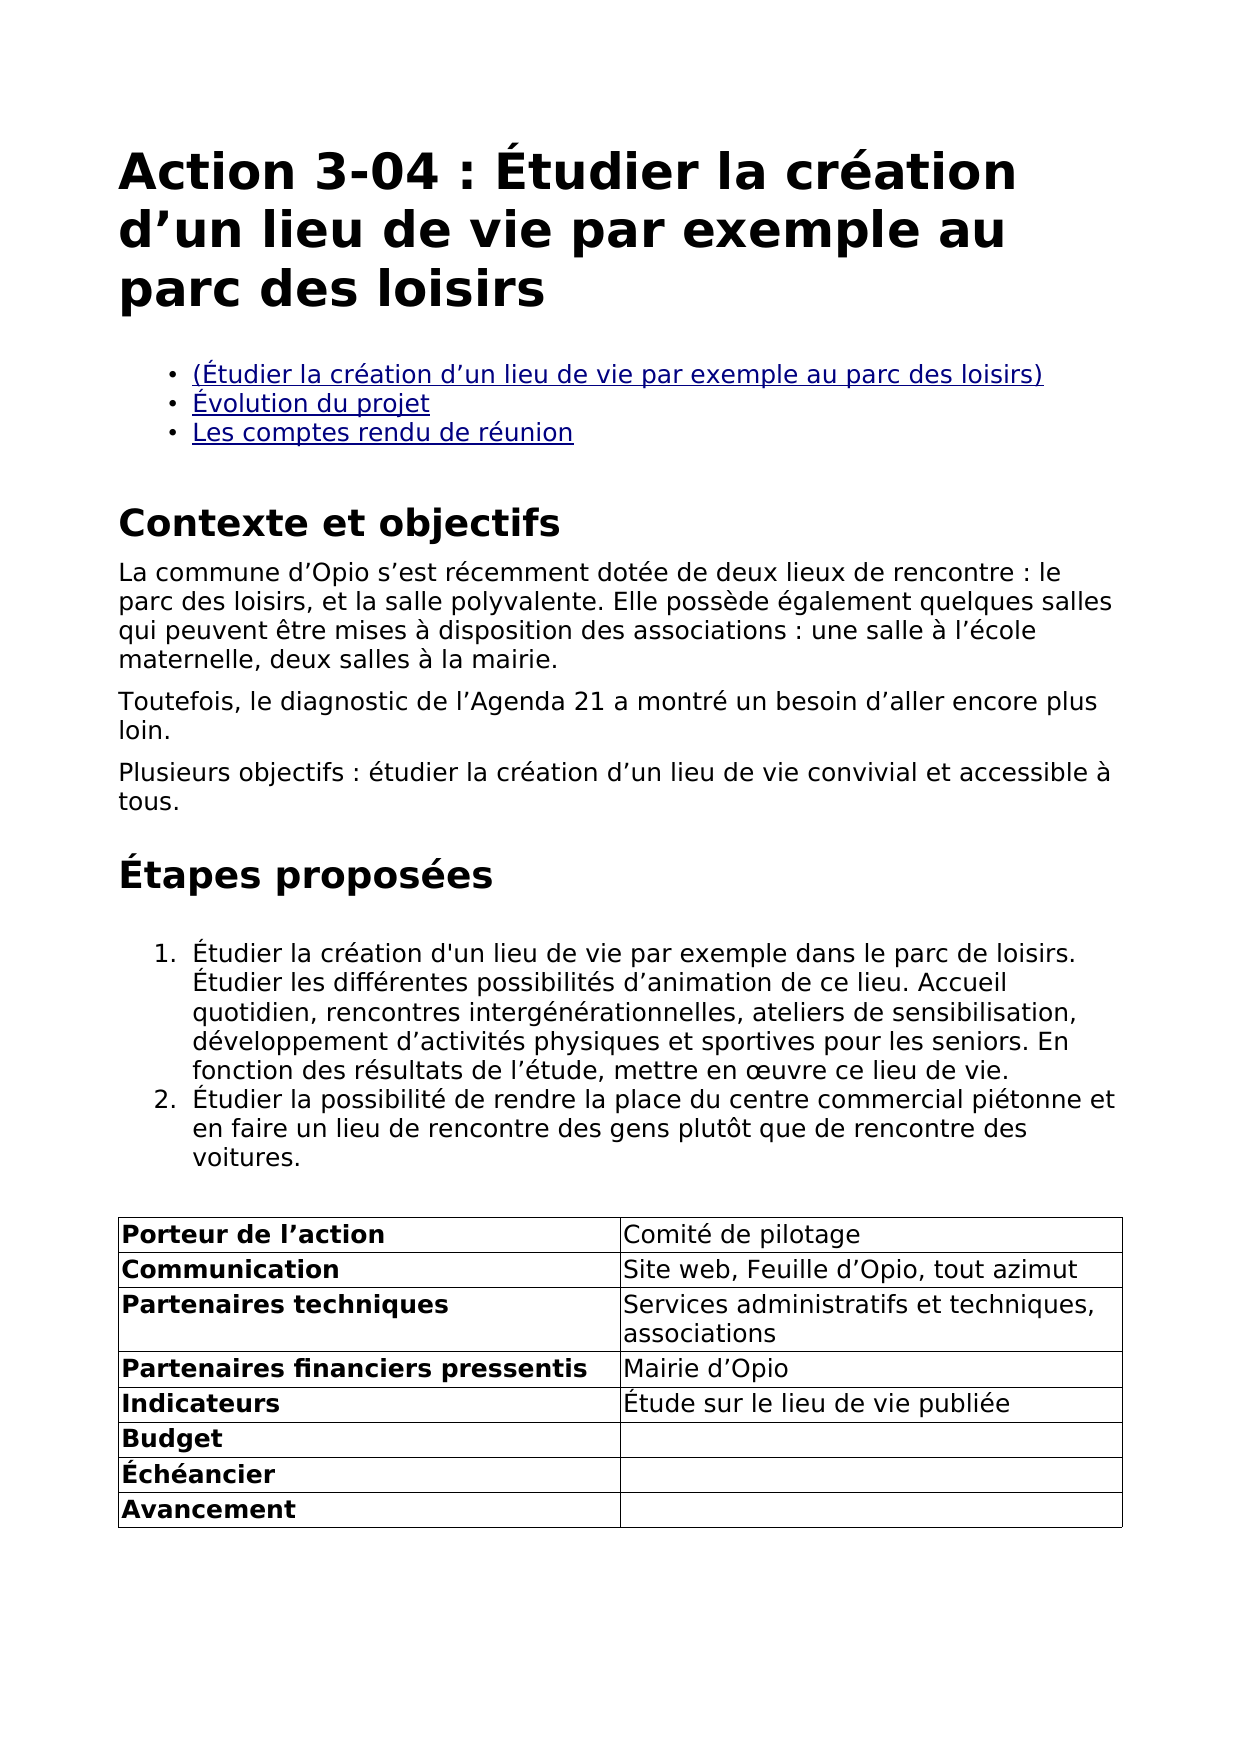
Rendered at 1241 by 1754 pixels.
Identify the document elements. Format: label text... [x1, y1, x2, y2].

table_cell Mairie d’Opio [621, 1352, 1122, 1387]
table_header Porteur de l’action [119, 1218, 620, 1252]
table_cell Échéancier [119, 1458, 620, 1492]
table_cell [621, 1458, 1122, 1492]
text La commune d’Opio s’est récemment dotée de deux lieux de rencontre : le parc des loisirs, et la salle polyvalente. Elle possède également quelques salles qui peuvent être mises à disposition des associations : une salle à l’école maternelle, deux salles à la mairie. [118, 558, 1122, 674]
table_cell Site web, Feuille d’Opio, tout azimut [621, 1253, 1122, 1287]
list Étudier la création d'un lieu de vie par exemple dans le parc de loisirs. Étudier les différentes possibilités d’animation de ce lieu. Accueil quotidien, rencontres intergénérationnelles, ateliers de sensibilisation, développement d’activités physiques et sportives pour les seniors. En fonction des résultats de l’étude, mettre en œuvre ce lieu de vie. [177, 939, 1122, 1085]
table_header Comité de pilotage [621, 1218, 1122, 1252]
table_cell Partenaires financiers pressentis [119, 1352, 620, 1387]
subtitle Action 3-04 : Étudier la création d’un lieu de vie par exemple au parc des loisirs [118, 143, 1122, 318]
table_cell Services administratifs et techniques, associations [621, 1288, 1122, 1351]
list (Étudier la création d’un lieu de vie par exemple au parc des loisirs) [177, 360, 1122, 389]
table_cell [621, 1493, 1122, 1527]
table_cell Budget [119, 1423, 620, 1457]
subtitle Étapes proposées [118, 854, 1122, 897]
table_cell Partenaires techniques [119, 1288, 620, 1351]
table_cell [621, 1423, 1122, 1457]
table_cell Indicateurs [119, 1388, 620, 1422]
list Évolution du projet [177, 389, 1122, 418]
table_cell Étude sur le lieu de vie publiée [621, 1388, 1122, 1422]
list Étudier la possibilité de rendre la place du centre commercial piétonne et en faire un lieu de rencontre des gens plutôt que de rencontre des voitures. [177, 1085, 1122, 1173]
list Les comptes rendu de réunion [177, 418, 1122, 447]
subtitle Contexte et objectifs [118, 502, 1122, 545]
text Plusieurs objectifs : étudier la création d’un lieu de vie convivial et accessible à tous. [118, 758, 1122, 816]
table_cell Communication [119, 1253, 620, 1287]
table_cell Avancement [119, 1493, 620, 1527]
text Toutefois, le diagnostic de l’Agenda 21 a montré un besoin d’aller encore plus loin. [118, 687, 1122, 745]
